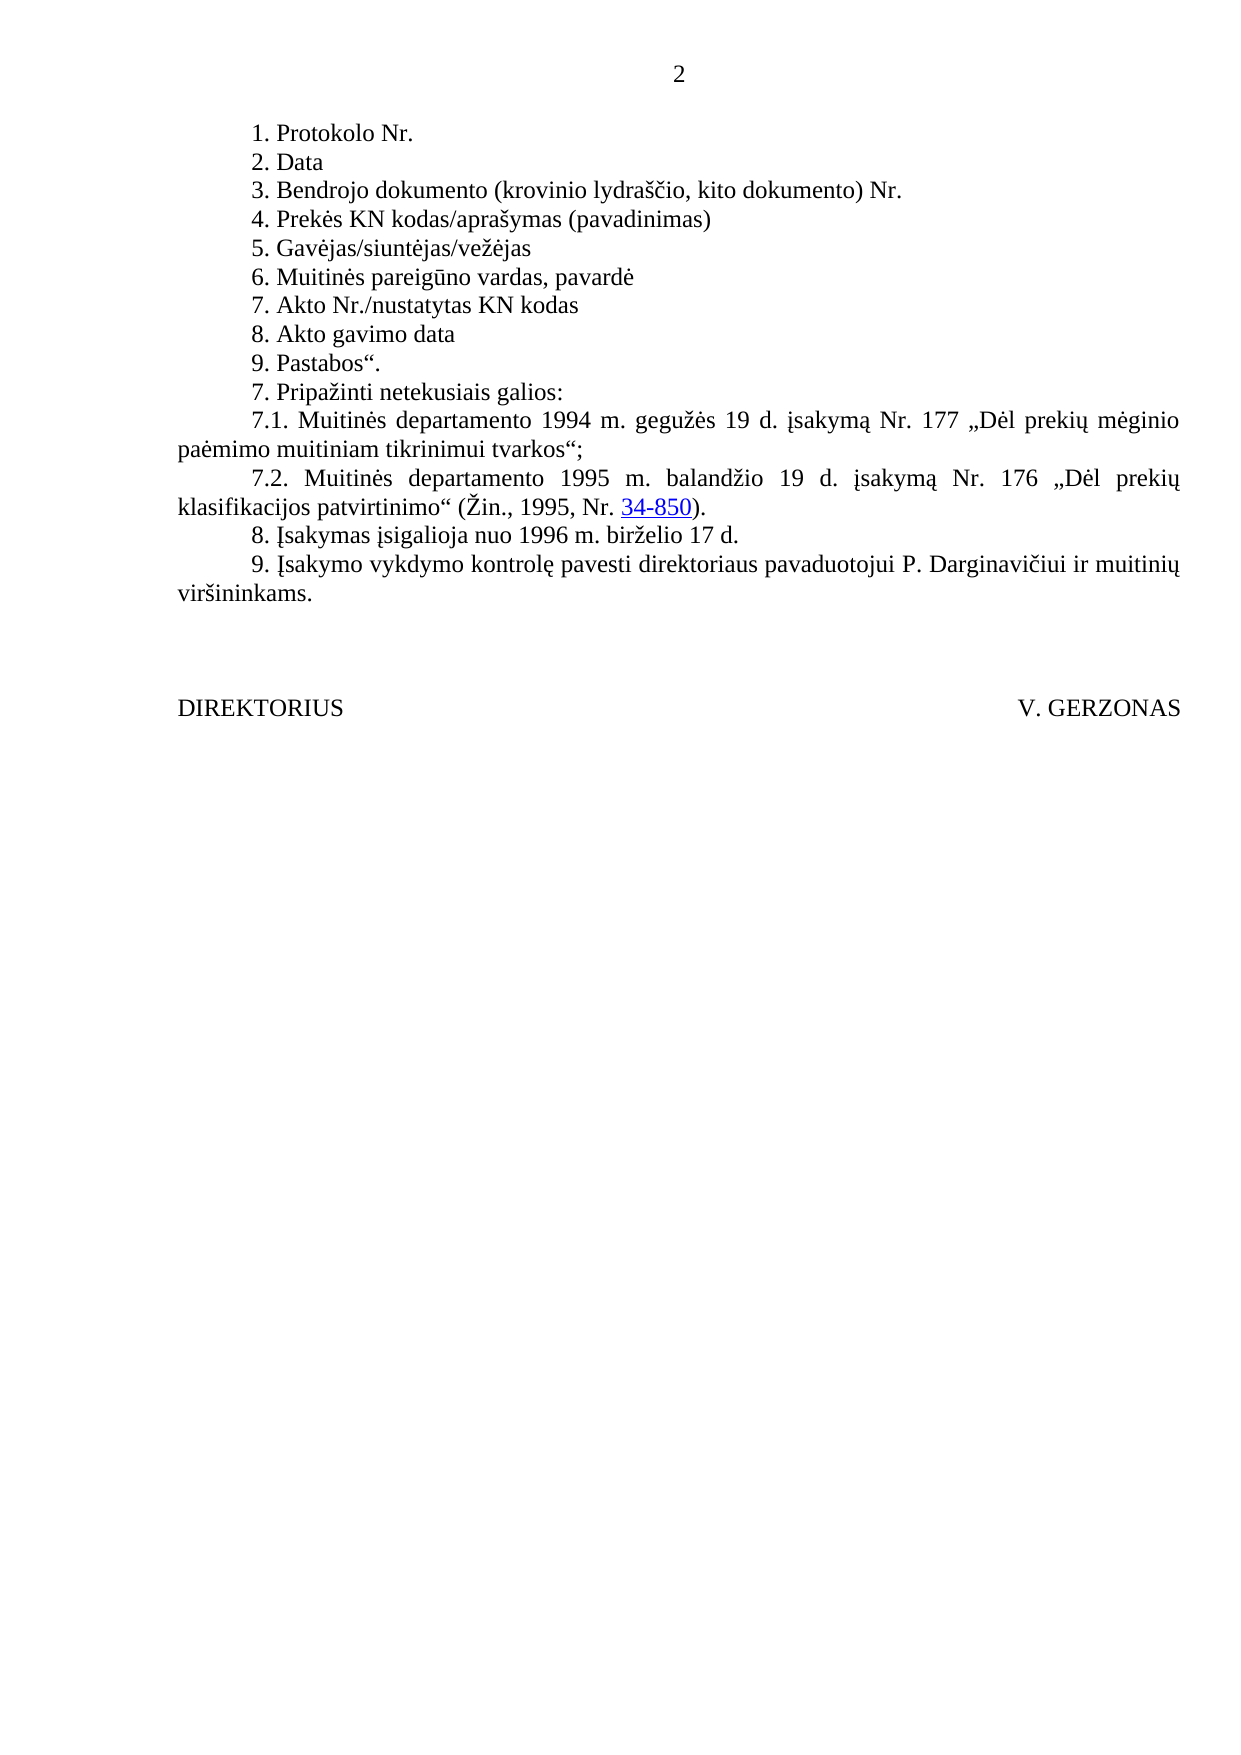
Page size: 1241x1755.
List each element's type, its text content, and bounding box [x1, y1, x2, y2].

text 7.1. Muitinės departamento 1994 m. gegužės 19 d. įsakymą Nr. 177 „Dėl prekių mėginio paėmimo muitiniam tikrinimui tvarkos“; [177, 406, 1181, 463]
text 6. Muitinės pareigūno vardas, pavardė [177, 262, 1181, 291]
text 4. Prekės KN kodas/aprašymas (pavadinimas) [177, 204, 1181, 233]
text 7.2. Muitinės departamento 1995 m. balandžio 19 d. įsakymą Nr. 176 „Dėl prekių klasifikacijos patvirtinimo“ (Žin., 1995, Nr. 34-850). [177, 463, 1181, 521]
text 8. Įsakymas įsigalioja nuo 1996 m. birželio 17 d. [177, 521, 1181, 549]
text 9. Pastabos“. [177, 348, 1181, 377]
text 8. Akto gavimo data [177, 319, 1181, 348]
text 2. Data [177, 147, 1181, 176]
text 5. Gavėjas/siuntėjas/vežėjas [177, 233, 1181, 262]
text 7. Pripažinti netekusiais galios: [177, 377, 1181, 406]
text 7. Akto Nr./nustatytas KN kodas [177, 291, 1181, 319]
text 3. Bendrojo dokumento (krovinio lydraščio, kito dokumento) Nr. [177, 176, 1181, 204]
text 1. Protokolo Nr. [177, 118, 1181, 147]
text DIREKTORIUS V. GERZONAS [177, 693, 1181, 722]
text 9. Įsakymo vykdymo kontrolę pavesti direktoriaus pavaduotojui P. Darginavičiui ir muitinių viršininkams. [177, 549, 1181, 607]
